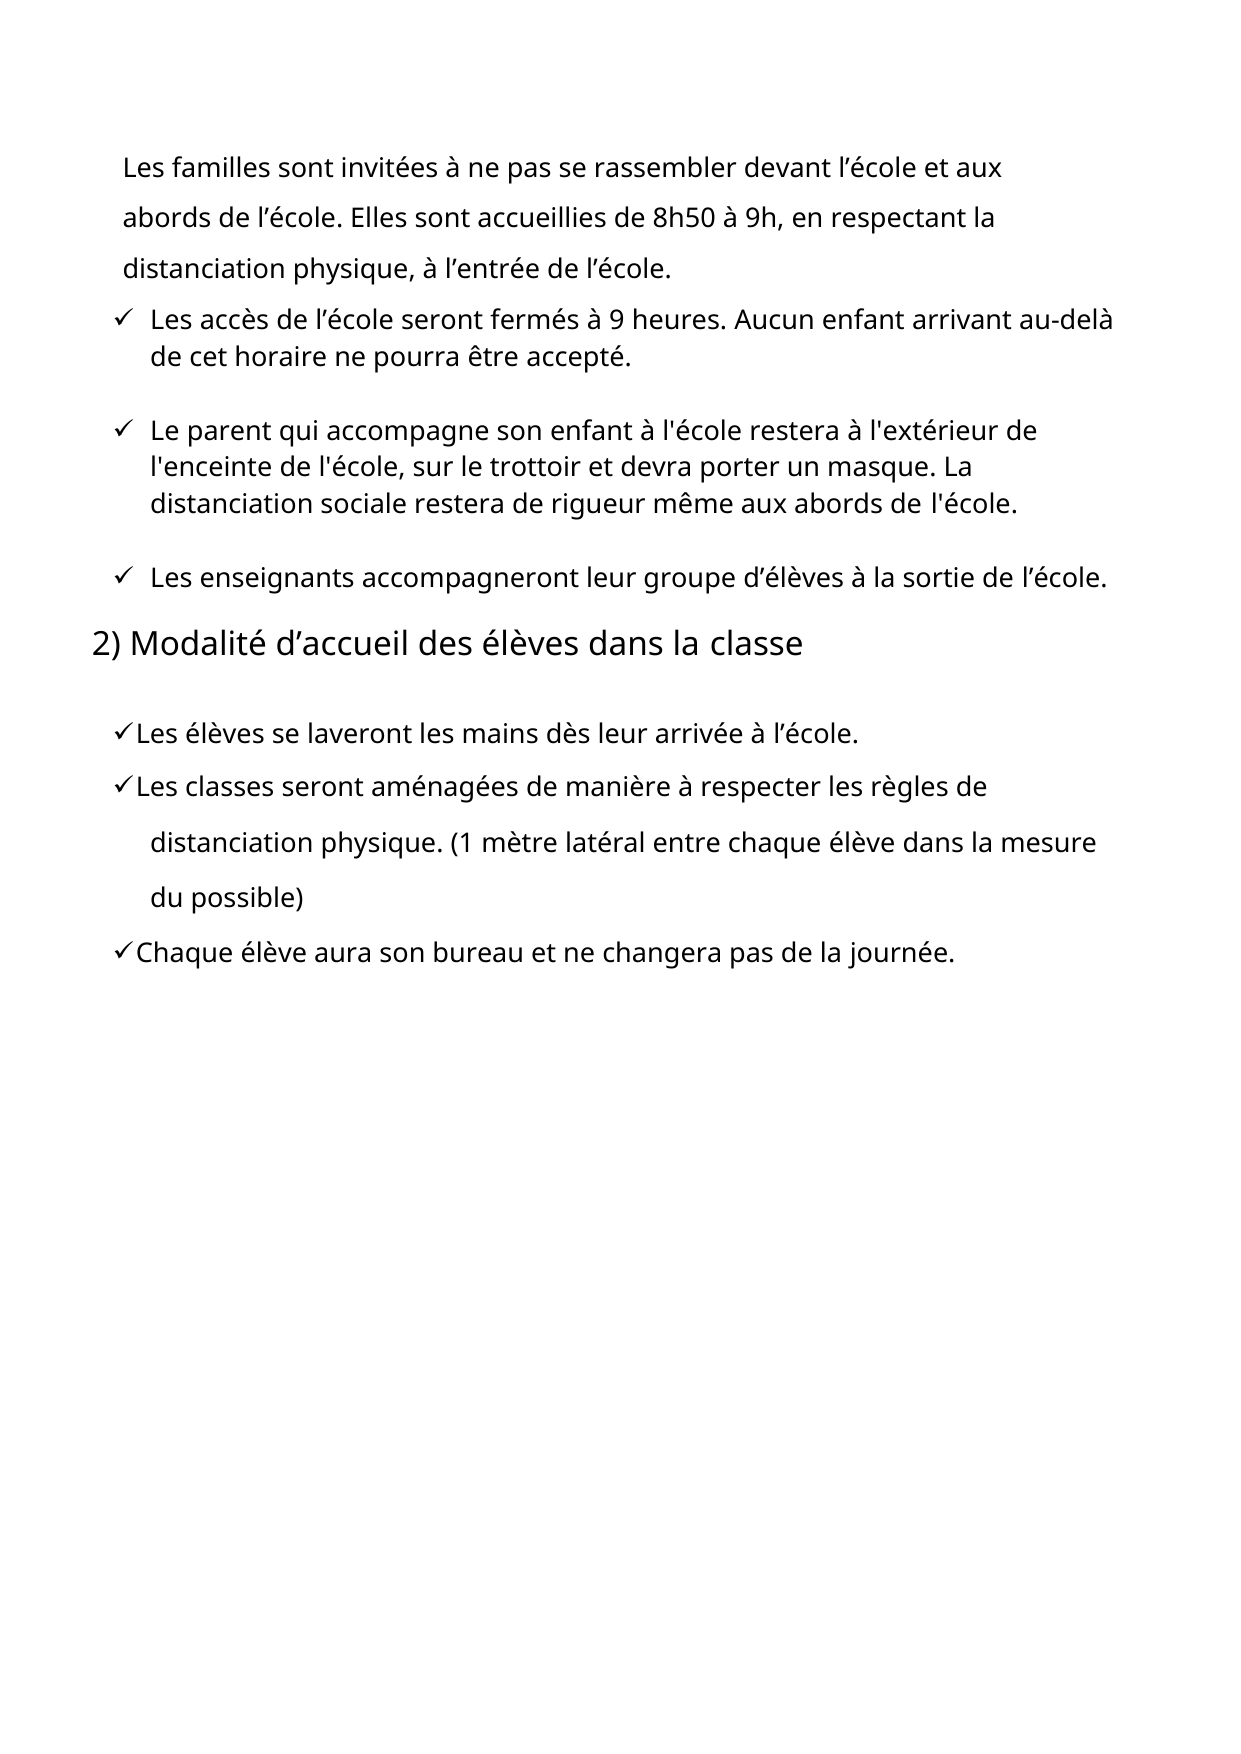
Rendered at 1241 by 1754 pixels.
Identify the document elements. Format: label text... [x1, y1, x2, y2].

list Les enseignants accompagneront leur groupe d’élèves à la sortie de l’école. [112, 558, 1144, 595]
list Les classes seront aménagées de manière à respecter les règles de distanciation physique. (1 mètre latéral entre chaque élève dans la mesure du possible) [112, 768, 1111, 915]
subtitle 2) Modalité d’accueil des élèves dans la classe [83, 619, 1144, 665]
list Chaque élève aura son bureau et ne changera pas de la journée. [112, 934, 1144, 971]
list Les accès de l’école seront fermés à 9 heures. Aucun enfant arrivant au-delà de cet horaire ne pourra être accepté. [112, 301, 1125, 374]
list Les familles sont invitées à ne pas se rassembler devant l’école et aux abords de l’école. Elles sont accueillies de 8h50 à 9h, en respectant la distanciation physique, à l’entrée de l’école. [122, 148, 1075, 287]
list Les élèves se laveront les mains dès leur arrivée à l’école. [112, 714, 1144, 751]
list Le parent qui accompagne son enfant à l'école restera à l'extérieur de l'enceinte de l'école, sur le trottoir et devra porter un masque. La distanciation sociale restera de rigueur même aux abords de l'école. [112, 411, 1124, 522]
